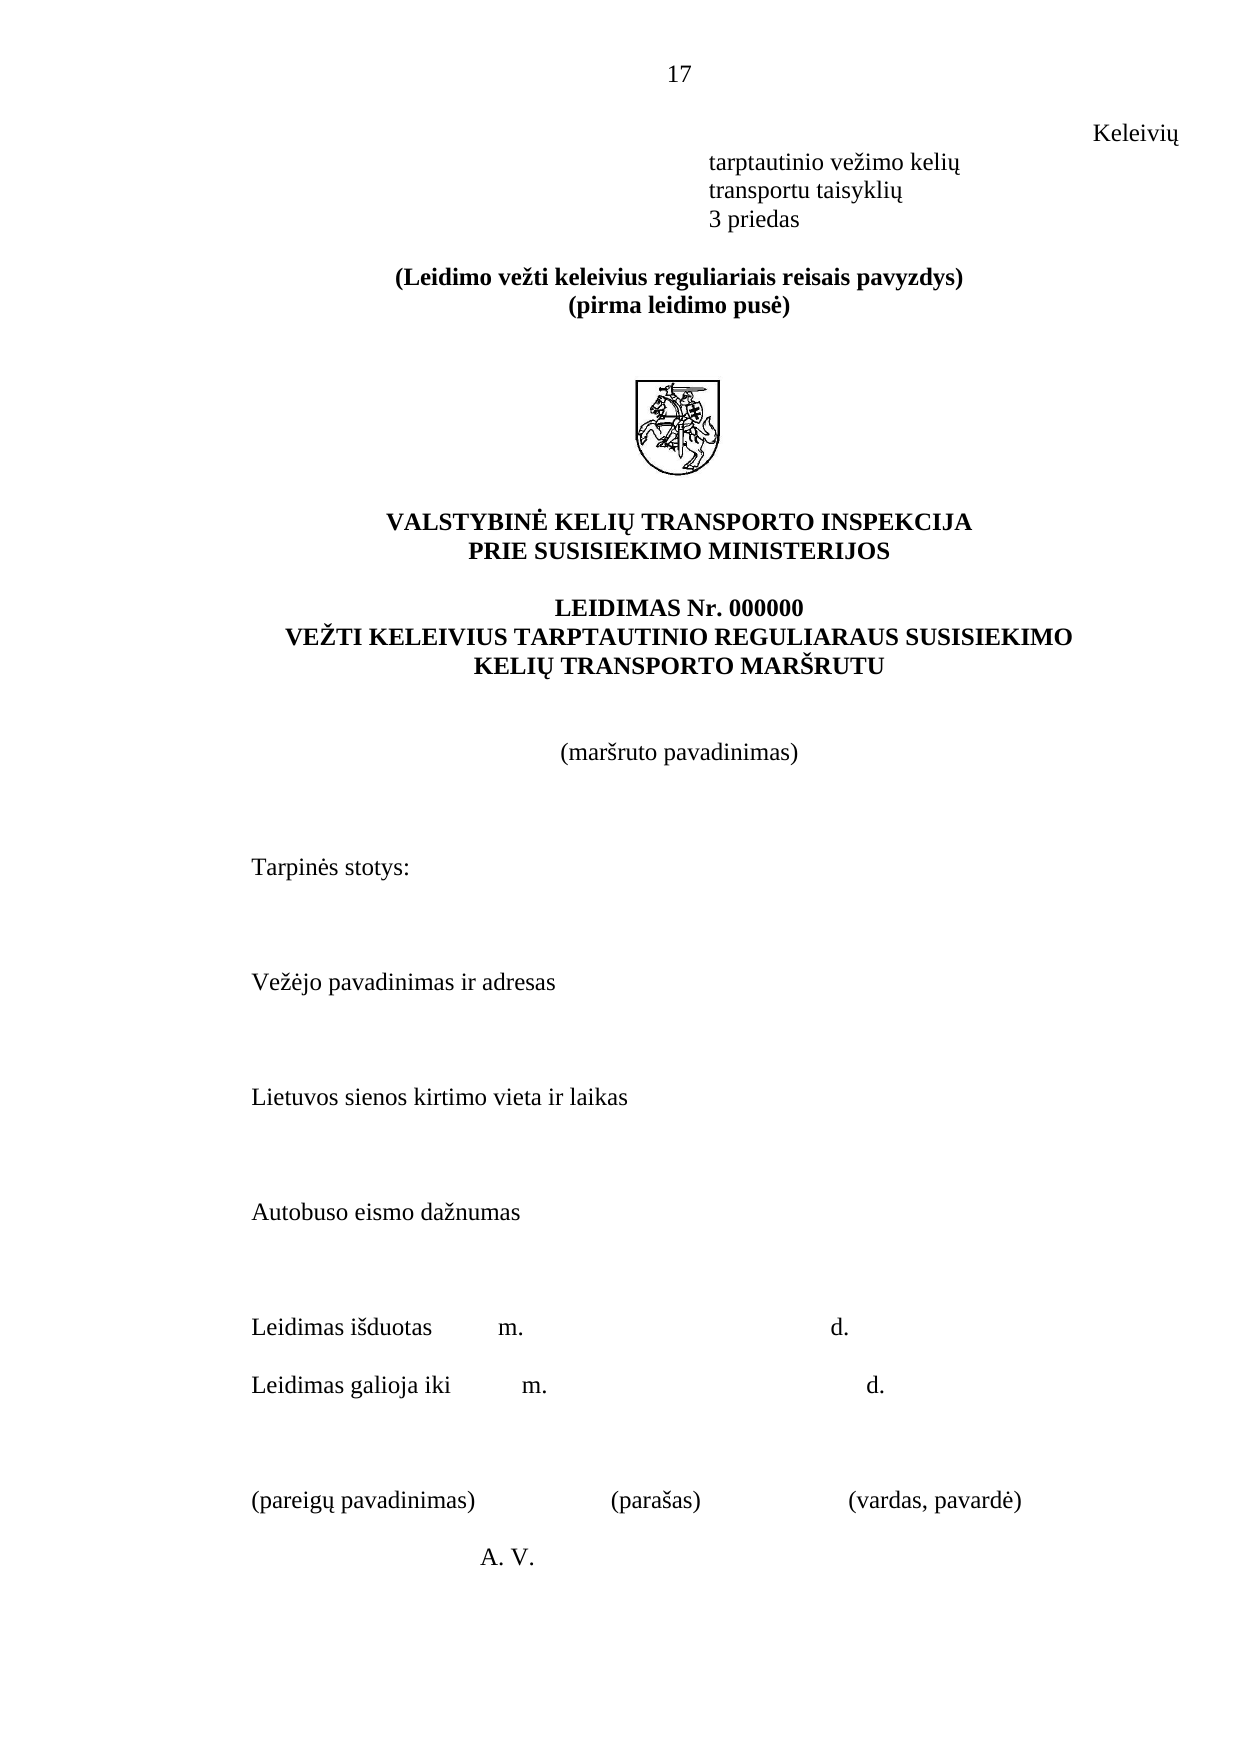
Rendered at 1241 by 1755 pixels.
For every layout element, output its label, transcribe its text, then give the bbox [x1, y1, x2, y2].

text VALSTYBINĖ KELIŲ TRANSPORTO INSPEKCIJA [177, 507, 1181, 536]
text Vežėjo pavadinimas ir adresas [177, 967, 1181, 996]
text Tarpinės stotys: [177, 852, 1181, 881]
text 3 priedas [177, 204, 1181, 233]
text PRIE SUSISIEKIMO MINISTERIJOS [177, 536, 1181, 565]
text Leidimas išduotas m. d. [177, 1312, 1181, 1341]
text Autobuso eismo dažnumas [177, 1197, 1181, 1226]
text transportu taisyklių [177, 176, 1181, 204]
text Leidimas galioja iki m. d. [177, 1370, 1181, 1398]
text (maršruto pavadinimas) [177, 737, 1181, 766]
text (pirma leidimo pusė) [177, 291, 1181, 319]
text (Leidimo vežti keleivius reguliariais reisais pavyzdys) [177, 262, 1181, 291]
text A. V. [177, 1542, 1181, 1571]
text Lietuvos sienos kirtimo vieta ir laikas [177, 1082, 1181, 1111]
text VEŽTI KELEIVIUS TARPTAUTINIO REGULIARAUS SUSISIEKIMO [177, 622, 1181, 651]
text Keleivių tarptautinio vežimo kelių [709, 118, 1181, 176]
text KELIŲ TRANSPORTO MARŠRUTU [177, 651, 1181, 680]
text (pareigų pavadinimas) (parašas) (vardas, pavardė) [177, 1485, 1181, 1513]
text LEIDIMAS Nr. 000000 [177, 593, 1181, 622]
